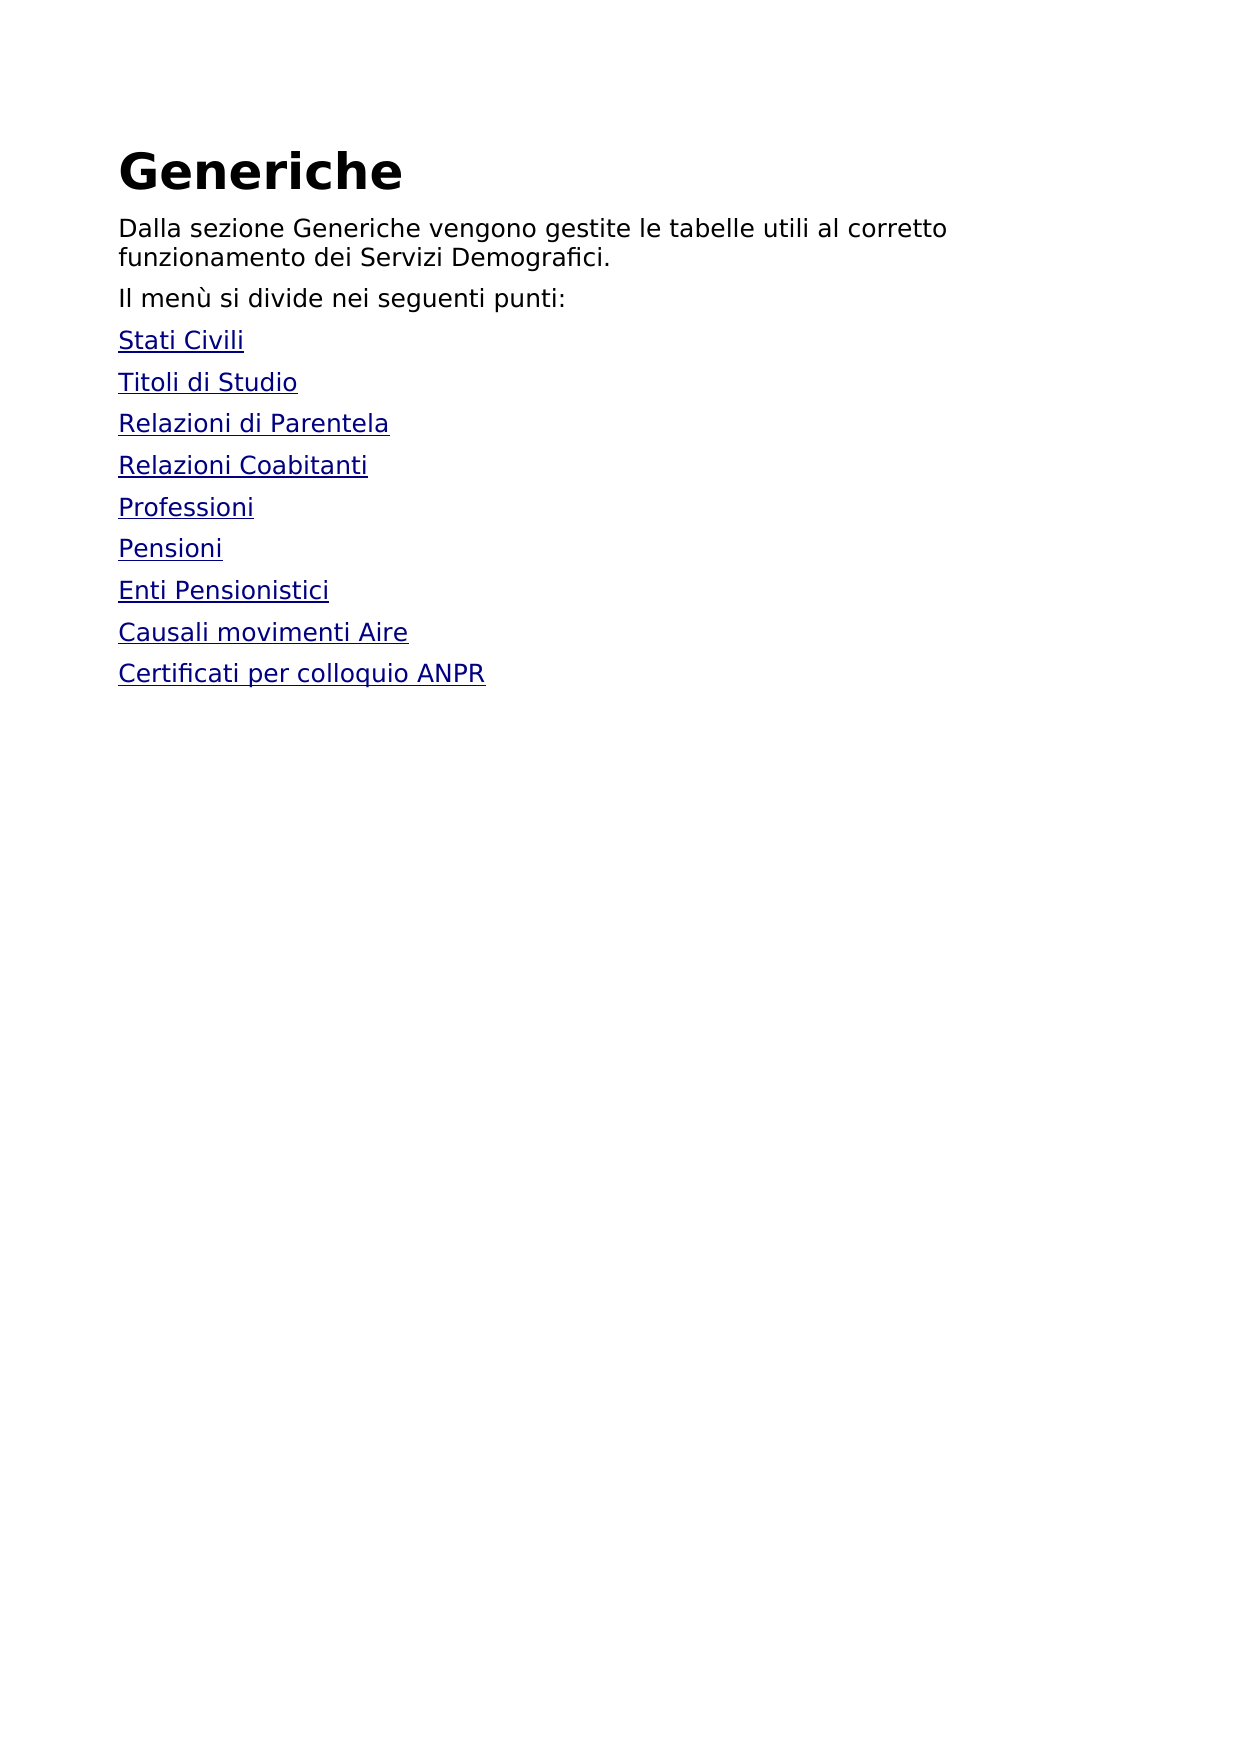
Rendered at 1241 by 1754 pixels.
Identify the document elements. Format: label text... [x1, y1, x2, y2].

text Relazioni Coabitanti [118, 451, 1122, 481]
text Stati Civili [118, 326, 1122, 356]
subtitle Generiche [118, 143, 1122, 201]
text Causali movimenti Aire [118, 618, 1122, 647]
text Titoli di Studio [118, 368, 1122, 397]
text Relazioni di Parentela [118, 410, 1122, 439]
text Pensioni [118, 535, 1122, 564]
text Certificati per colloquio ANPR [118, 660, 1122, 689]
text Professioni [118, 493, 1122, 522]
text Dalla sezione Generiche vengono gestite le tabelle utili al corretto funzionamento dei Servizi Demografici. [118, 214, 1122, 272]
text Il menù si divide nei seguenti punti: [118, 285, 1122, 314]
text Enti Pensionistici [118, 576, 1122, 606]
